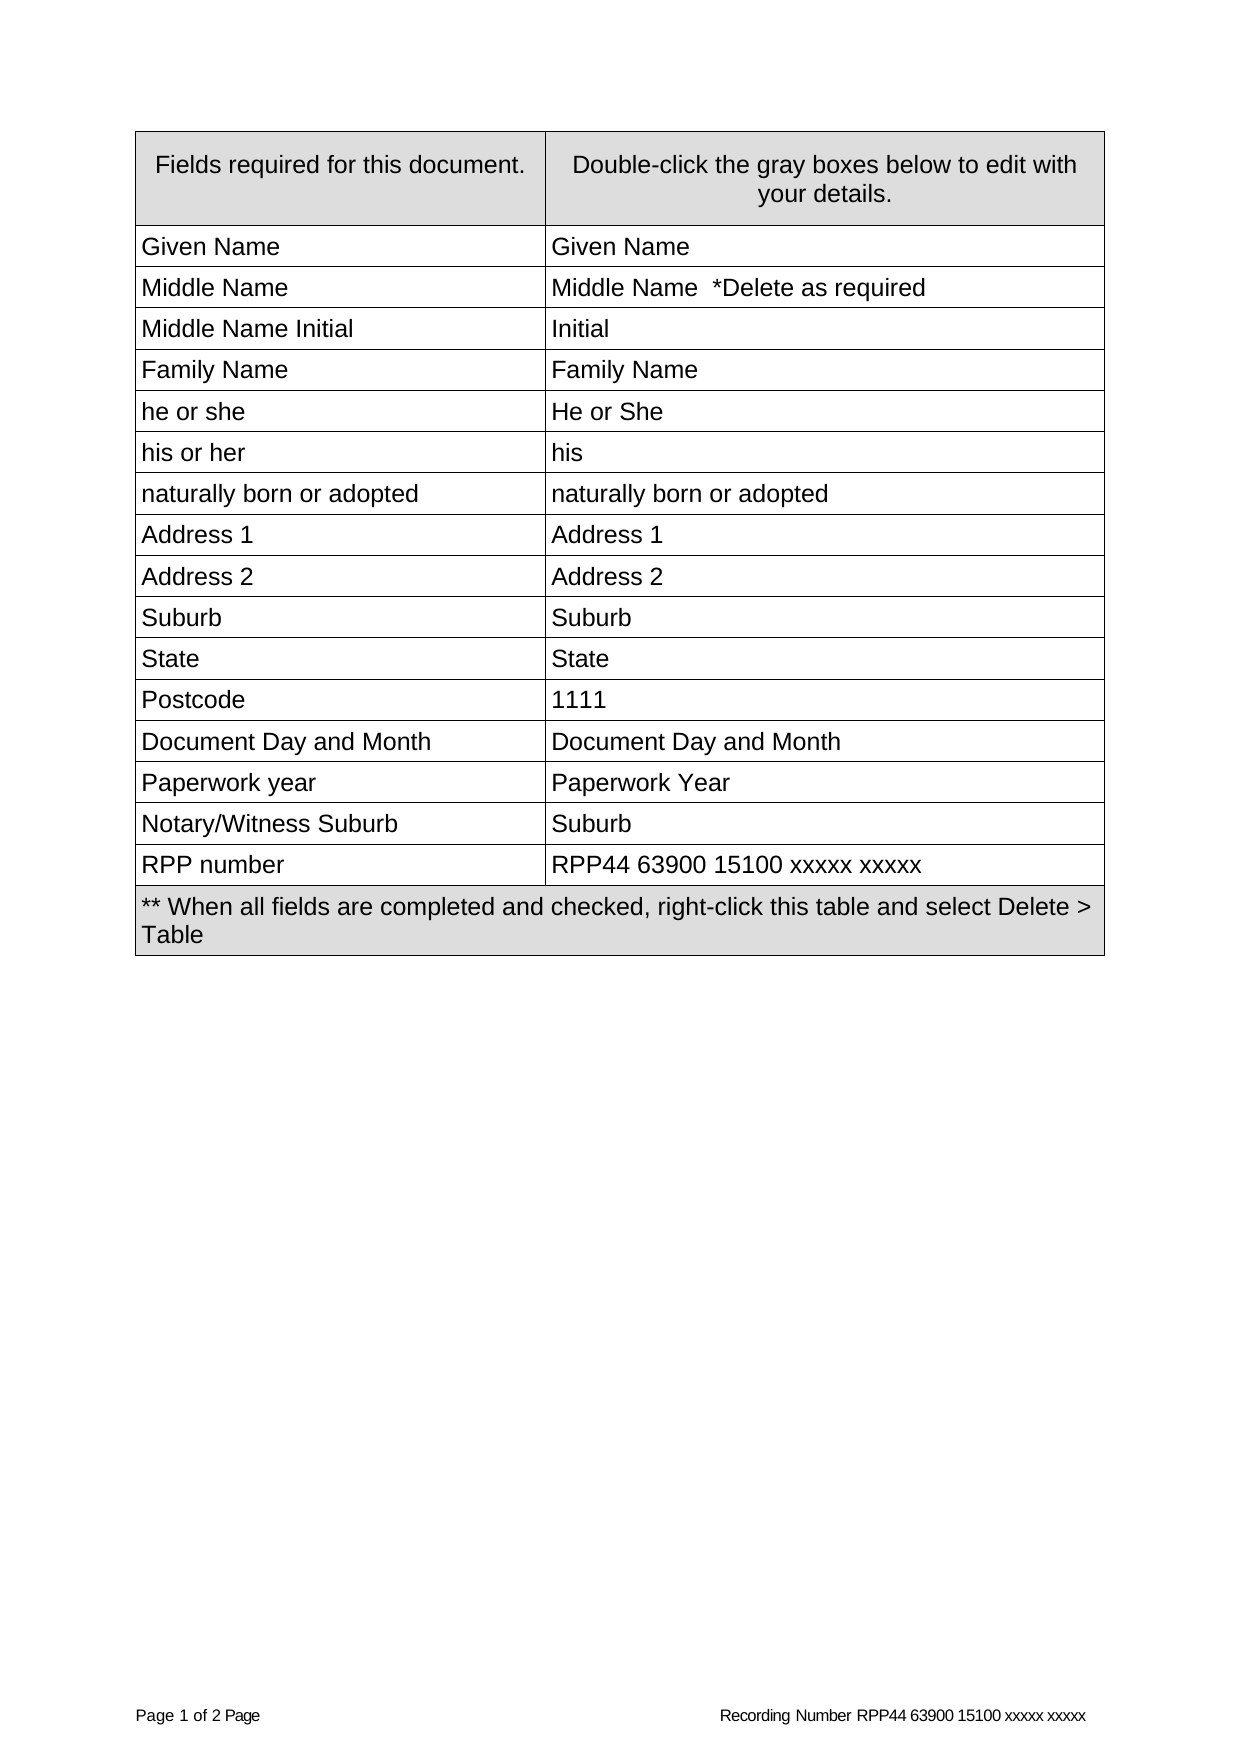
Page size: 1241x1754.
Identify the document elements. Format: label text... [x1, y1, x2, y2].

table_cell RPP44 63900 15100 xxxxx xxxxx [546, 845, 1104, 885]
table_cell State [546, 638, 1104, 678]
table_cell RPP number [136, 845, 545, 885]
table_cell Document Day and Month [136, 721, 545, 761]
table_cell Address 1 [546, 515, 1104, 555]
table_cell Given Name [546, 226, 1104, 266]
table_cell Address 1 [136, 515, 545, 555]
table_cell Postcode [136, 680, 545, 720]
table_cell Initial [546, 308, 1104, 348]
table_cell his [546, 432, 1104, 472]
table_cell naturally born or adopted [136, 473, 545, 513]
table_cell Middle Name [136, 267, 545, 307]
table_cell naturally born or adopted [546, 473, 1104, 513]
table_header Fields required for this document. [136, 132, 545, 225]
table_cell ** When all fields are completed and checked, right-click this table and select Delete > Table [136, 886, 1104, 955]
table_cell Address 2 [136, 556, 545, 596]
table_cell his or her [136, 432, 545, 472]
table_cell Suburb [136, 597, 545, 637]
table_cell He or She [546, 391, 1104, 431]
table_cell Suburb [546, 597, 1104, 637]
table_cell Middle Name *Delete as required [546, 267, 1104, 307]
table_header Double-click the gray boxes below to edit with your details. [546, 132, 1104, 225]
table_cell Paperwork Year [546, 762, 1104, 802]
table_cell 1111 [546, 680, 1104, 720]
table_cell Middle Name Initial [136, 308, 545, 348]
table_cell he or she [136, 391, 545, 431]
table_cell Suburb [546, 803, 1104, 843]
table_cell Paperwork year [136, 762, 545, 802]
table_cell Family Name [136, 350, 545, 390]
table_cell Given Name [136, 226, 545, 266]
table_cell Family Name [546, 350, 1104, 390]
table_cell Notary/Witness Suburb [136, 803, 545, 843]
table_cell Document Day and Month [546, 721, 1104, 761]
table_cell State [136, 638, 545, 678]
table_cell Address 2 [546, 556, 1104, 596]
